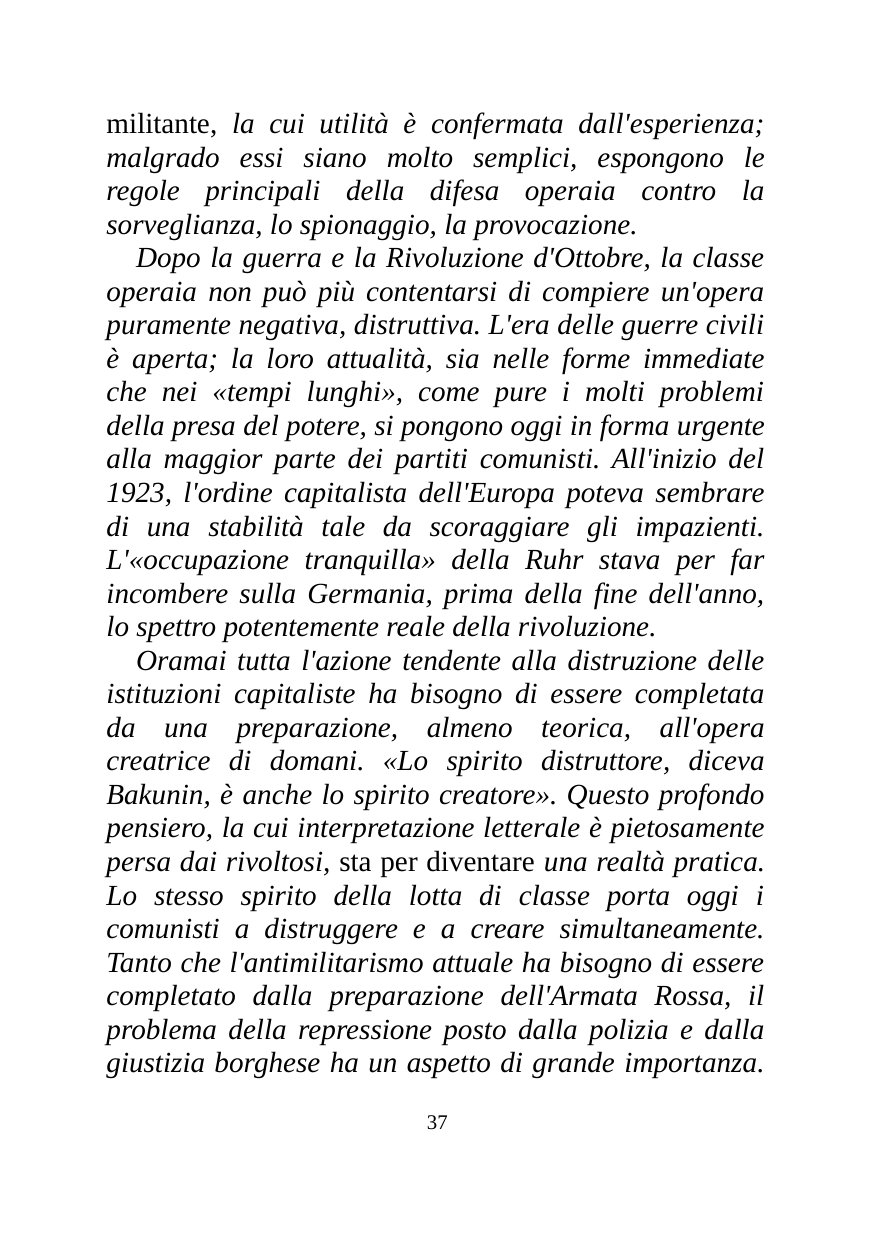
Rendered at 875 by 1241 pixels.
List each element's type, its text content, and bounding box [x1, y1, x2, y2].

text Dopo la guerra e la Rivoluzione d'Ottobre, la classe operaia non può più contentarsi di compiere un'opera puramente negativa, distruttiva. L'era delle guerre civili è aperta; la loro attualità, sia nelle forme immediate che nei «tempi lunghi», come pure i molti problemi della presa del potere, si pongono oggi in forma urgente alla maggior parte dei partiti comunisti. All'inizio del 1923, l'ordine capitalista dell'Europa poteva sembrare di una stabilità tale da scoraggiare gli impazienti. L'«occupazione tranquilla» della Ruhr stava per far incombere sulla Germania, prima della fine dell'anno, lo spettro potentemente reale della rivoluzione. [106, 240, 768, 643]
text Oramai tutta l'azione tendente alla distruzione delle istituzioni capitaliste ha bisogno di essere completata da una preparazione, almeno teorica, all'opera creatrice di domani. «Lo spirito distruttore, diceva Bakunin, è anche lo spirito creatore». Questo profondo pensiero, la cui interpretazione letterale è pietosamente persa dai rivoltosi, sta per diventare una realtà pratica. Lo stesso spirito della lotta di classe porta oggi i comunisti a distruggere e a creare simultaneamente. Tanto che l'antimilitarismo attuale ha bisogno di essere completato dalla preparazione dell'Armata Rossa, il problema della repressione posto dalla polizia e dalla giustizia borghese ha un aspetto di grande importanza. [106, 643, 768, 1079]
text militante, la cui utilità è confermata dall'esperienza; malgrado essi siano molto semplici, espongono le regole principali della difesa operaia contro la sorveglianza, lo spionaggio, la provocazione. [106, 106, 768, 240]
